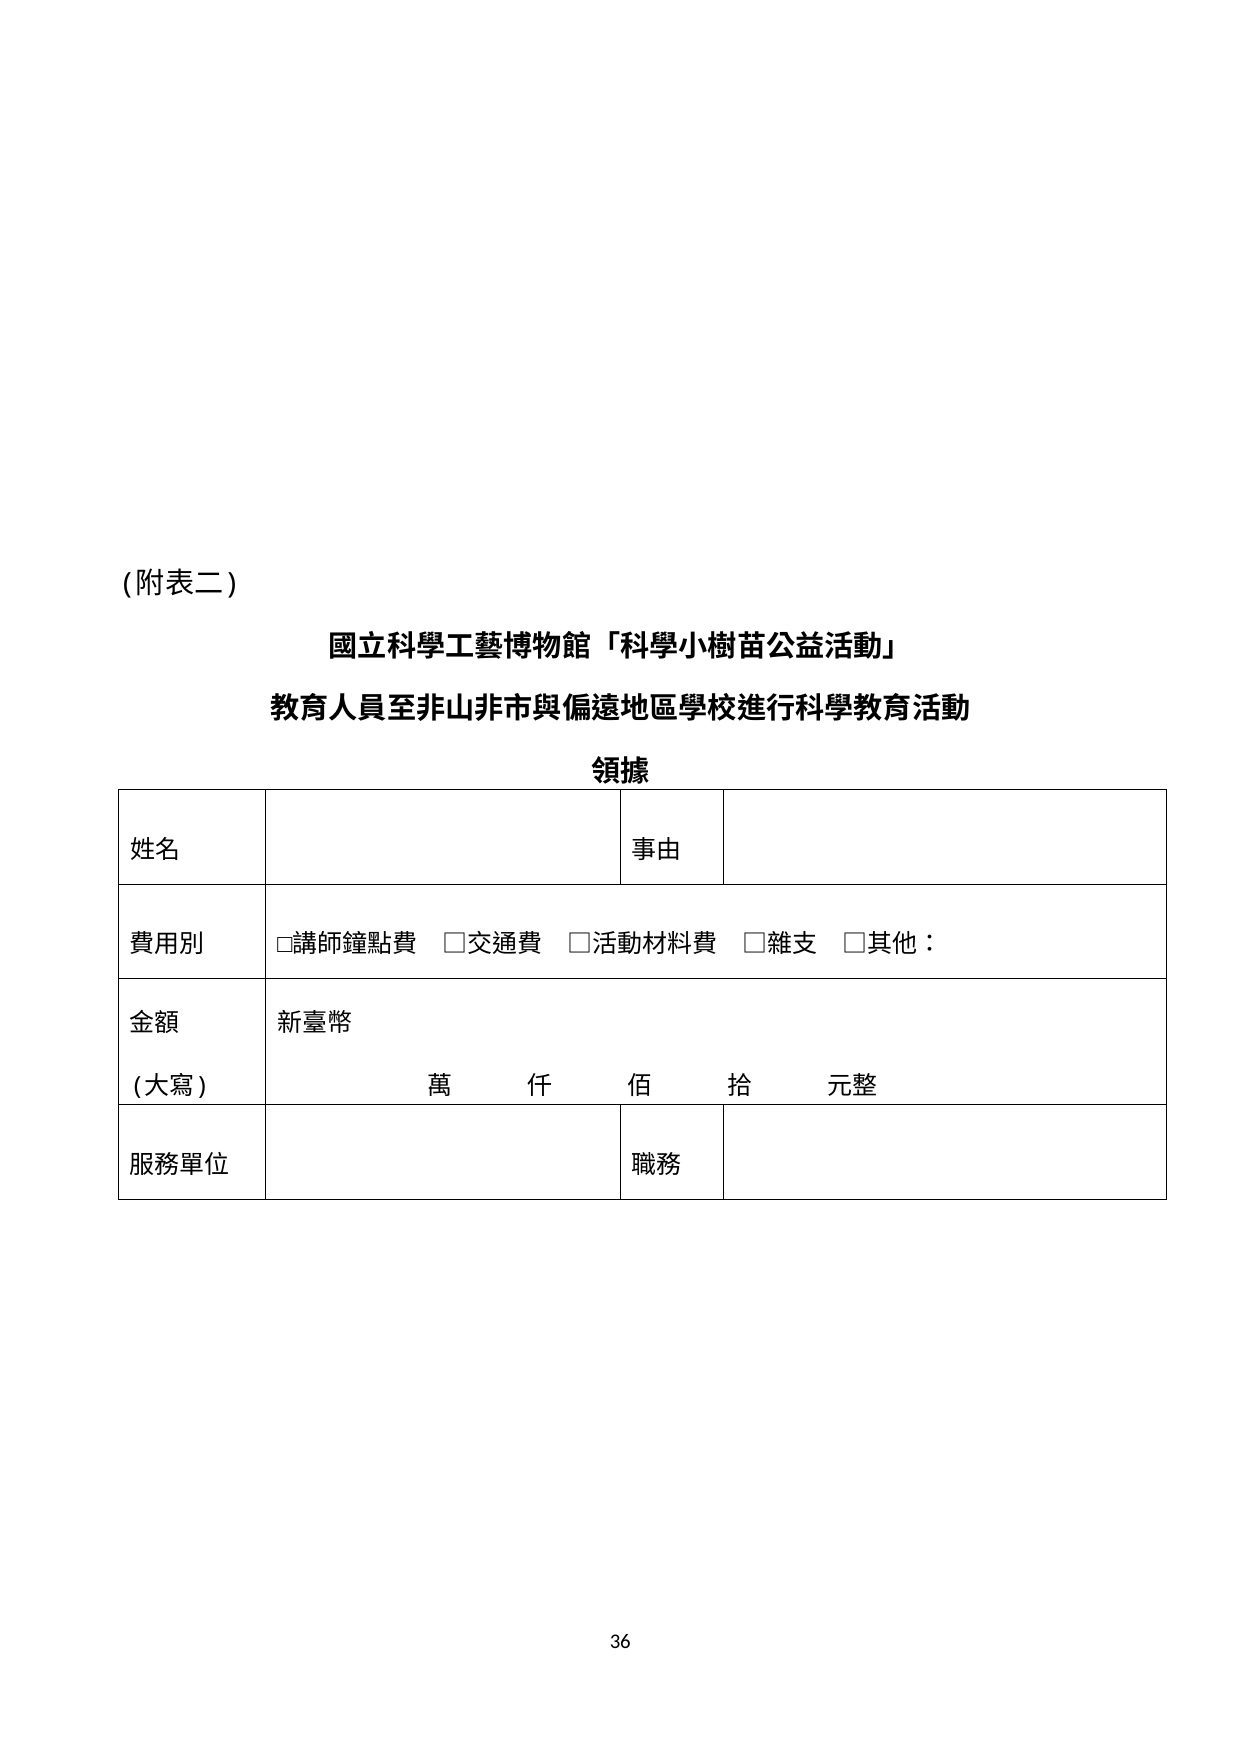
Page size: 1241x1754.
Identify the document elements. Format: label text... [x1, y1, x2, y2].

table_header [724, 790, 1166, 883]
text 教育人員至非山非市與偏遠地區學校進行科學教育活動 [118, 664, 1122, 727]
text 國立科學工藝博物館「科學小樹苗公益活動」 [118, 602, 1122, 664]
table_cell □講師鐘點費 □交通費 □活動材料費 □雜支 □其他： [266, 885, 1166, 978]
table_cell 費用別 [119, 885, 265, 978]
table_cell 新臺幣 萬 仟 佰 拾 元整 [266, 979, 1166, 1104]
table_cell 服務單位 [119, 1105, 265, 1198]
table_header [266, 790, 620, 883]
table_cell 金額 (大寫) [119, 979, 265, 1104]
table_header 姓名 [119, 790, 265, 883]
table_header 事由 [621, 790, 723, 883]
table_cell [724, 1105, 1166, 1198]
table_cell [266, 1105, 620, 1198]
table_cell 職務 [621, 1105, 723, 1198]
text 領據 [118, 727, 1122, 789]
text (附表二) [118, 539, 1122, 602]
